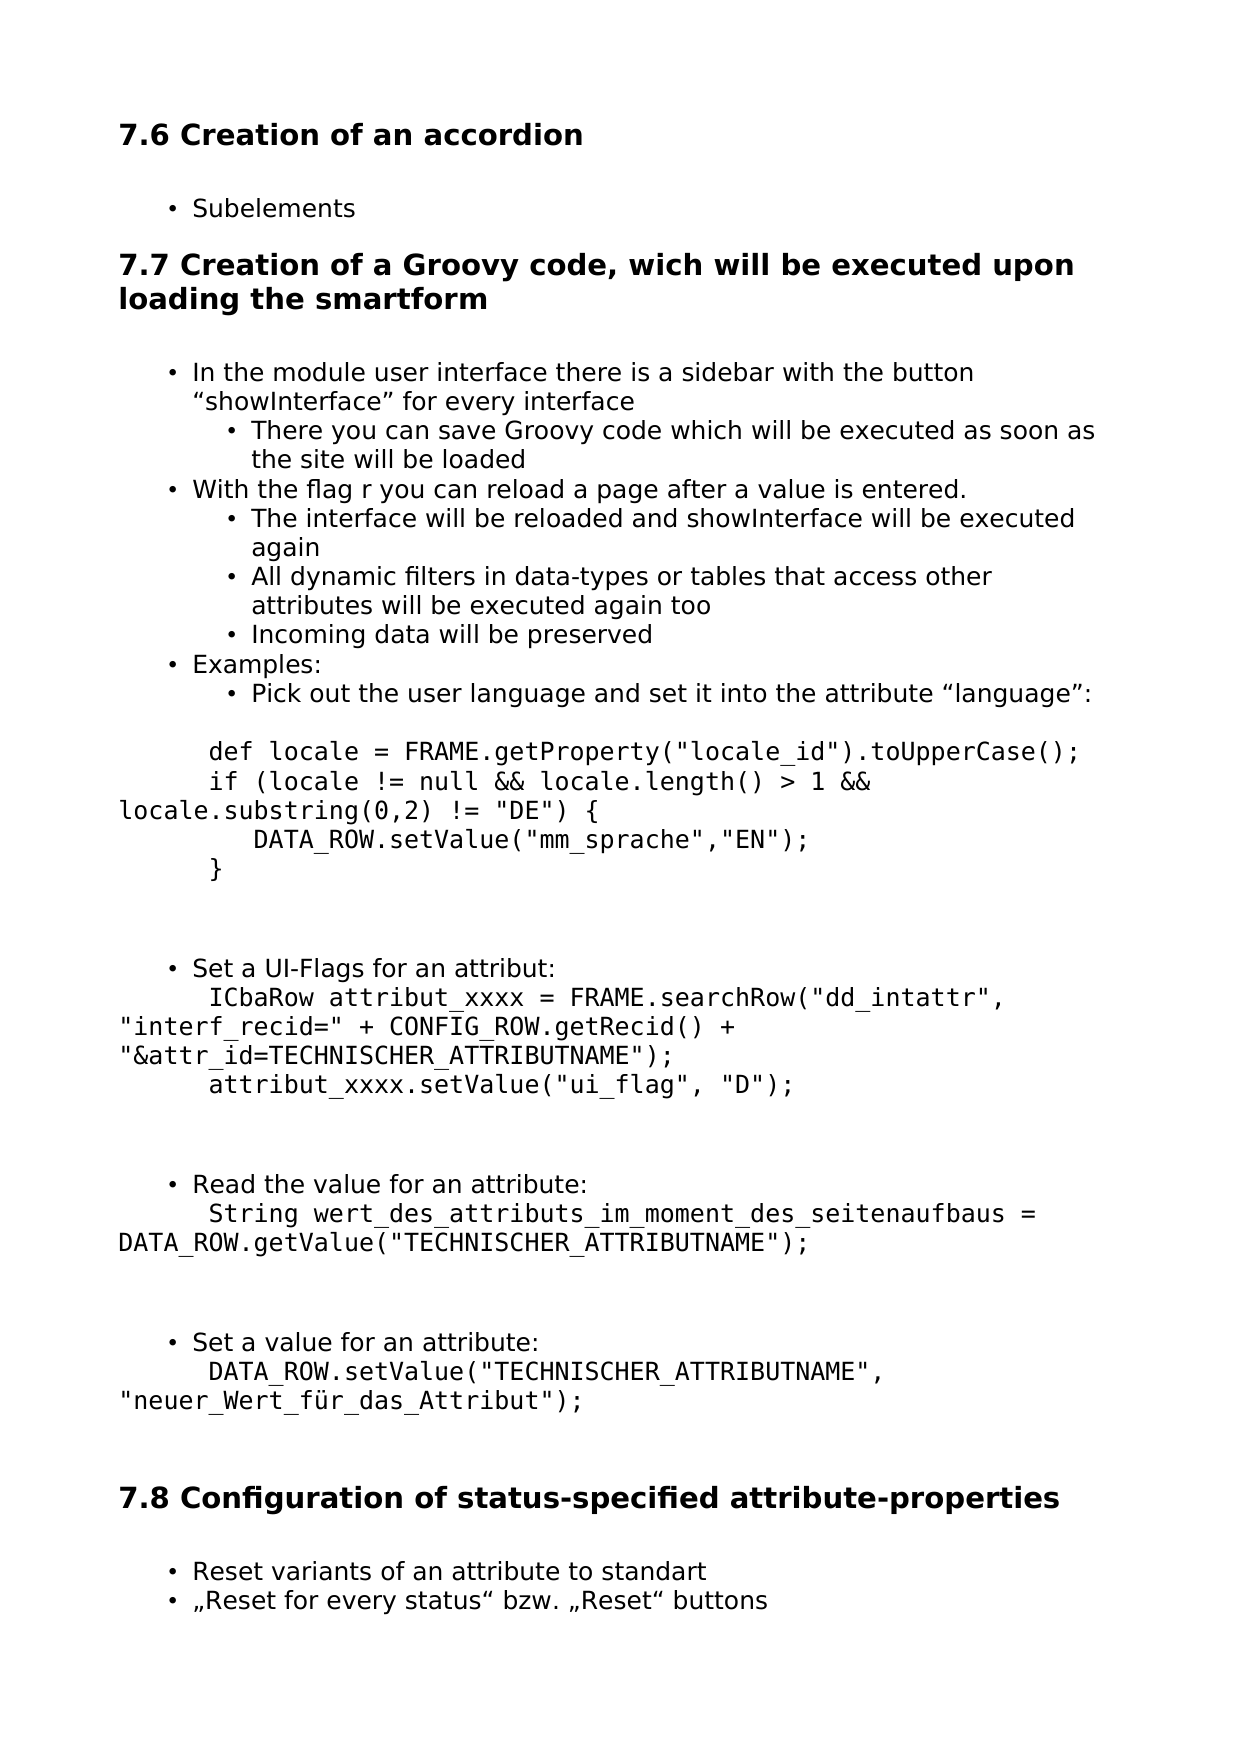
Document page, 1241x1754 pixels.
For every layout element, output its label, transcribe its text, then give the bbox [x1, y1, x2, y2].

text ICbaRow attribut_xxxx = FRAME.searchRow("dd_intattr", "interf_recid=" + CONFIG_ROW.getRecid() + "&attr_id=TECHNISCHER_ATTRIBUTNAME"); attribut_xxxx.setValue("ui_flag", "D"); [118, 983, 1122, 1129]
list Set a UI-Flags for an attribut: [177, 954, 1122, 983]
list Read the value for an attribute: [177, 1170, 1122, 1199]
list In the module user interface there is a sidebar with the button “showInterface” for every interface [177, 358, 1122, 416]
list Set a value for an attribute: [177, 1328, 1122, 1357]
list Subelements [177, 194, 1122, 223]
text def locale = FRAME.getProperty("locale_id").toUpperCase(); if (locale != null && locale.length() > 1 && locale.substring(0,2) != "DE") { DATA_ROW.setValue("mm_sprache","EN"); } [118, 738, 1122, 913]
list With the flag r you can reload a page after a value is entered. [177, 475, 1122, 504]
text String wert_des_attributs_im_moment_des_seitenaufbaus = DATA_ROW.getValue("TECHNISCHER_ATTRIBUTNAME"); [118, 1199, 1122, 1287]
subtitle 7.7 Creation of a Groovy code, wich will be executed upon loading the smartform [118, 248, 1122, 316]
list Examples: [177, 650, 1122, 679]
list There you can save Groovy code which will be executed as soon as the site will be loaded [236, 416, 1122, 475]
list All dynamic filters in data-types or tables that access other attributes will be executed again too [236, 562, 1122, 621]
list Incoming data will be preserved [236, 621, 1122, 650]
list „Reset for every status“ bzw. „Reset“ buttons [177, 1587, 1122, 1616]
subtitle 7.8 Configuration of status-specified attribute-properties [118, 1481, 1122, 1515]
list Reset variants of an attribute to standart [177, 1557, 1122, 1587]
list The interface will be reloaded and showInterface will be executed again [236, 504, 1122, 562]
list Pick out the user language and set it into the attribute “language”: [236, 679, 1122, 708]
subtitle 7.6 Creation of an accordion [118, 118, 1122, 152]
text DATA_ROW.setValue("TECHNISCHER_ATTRIBUTNAME", "neuer_Wert_für_das_Attribut"); [118, 1357, 1122, 1445]
